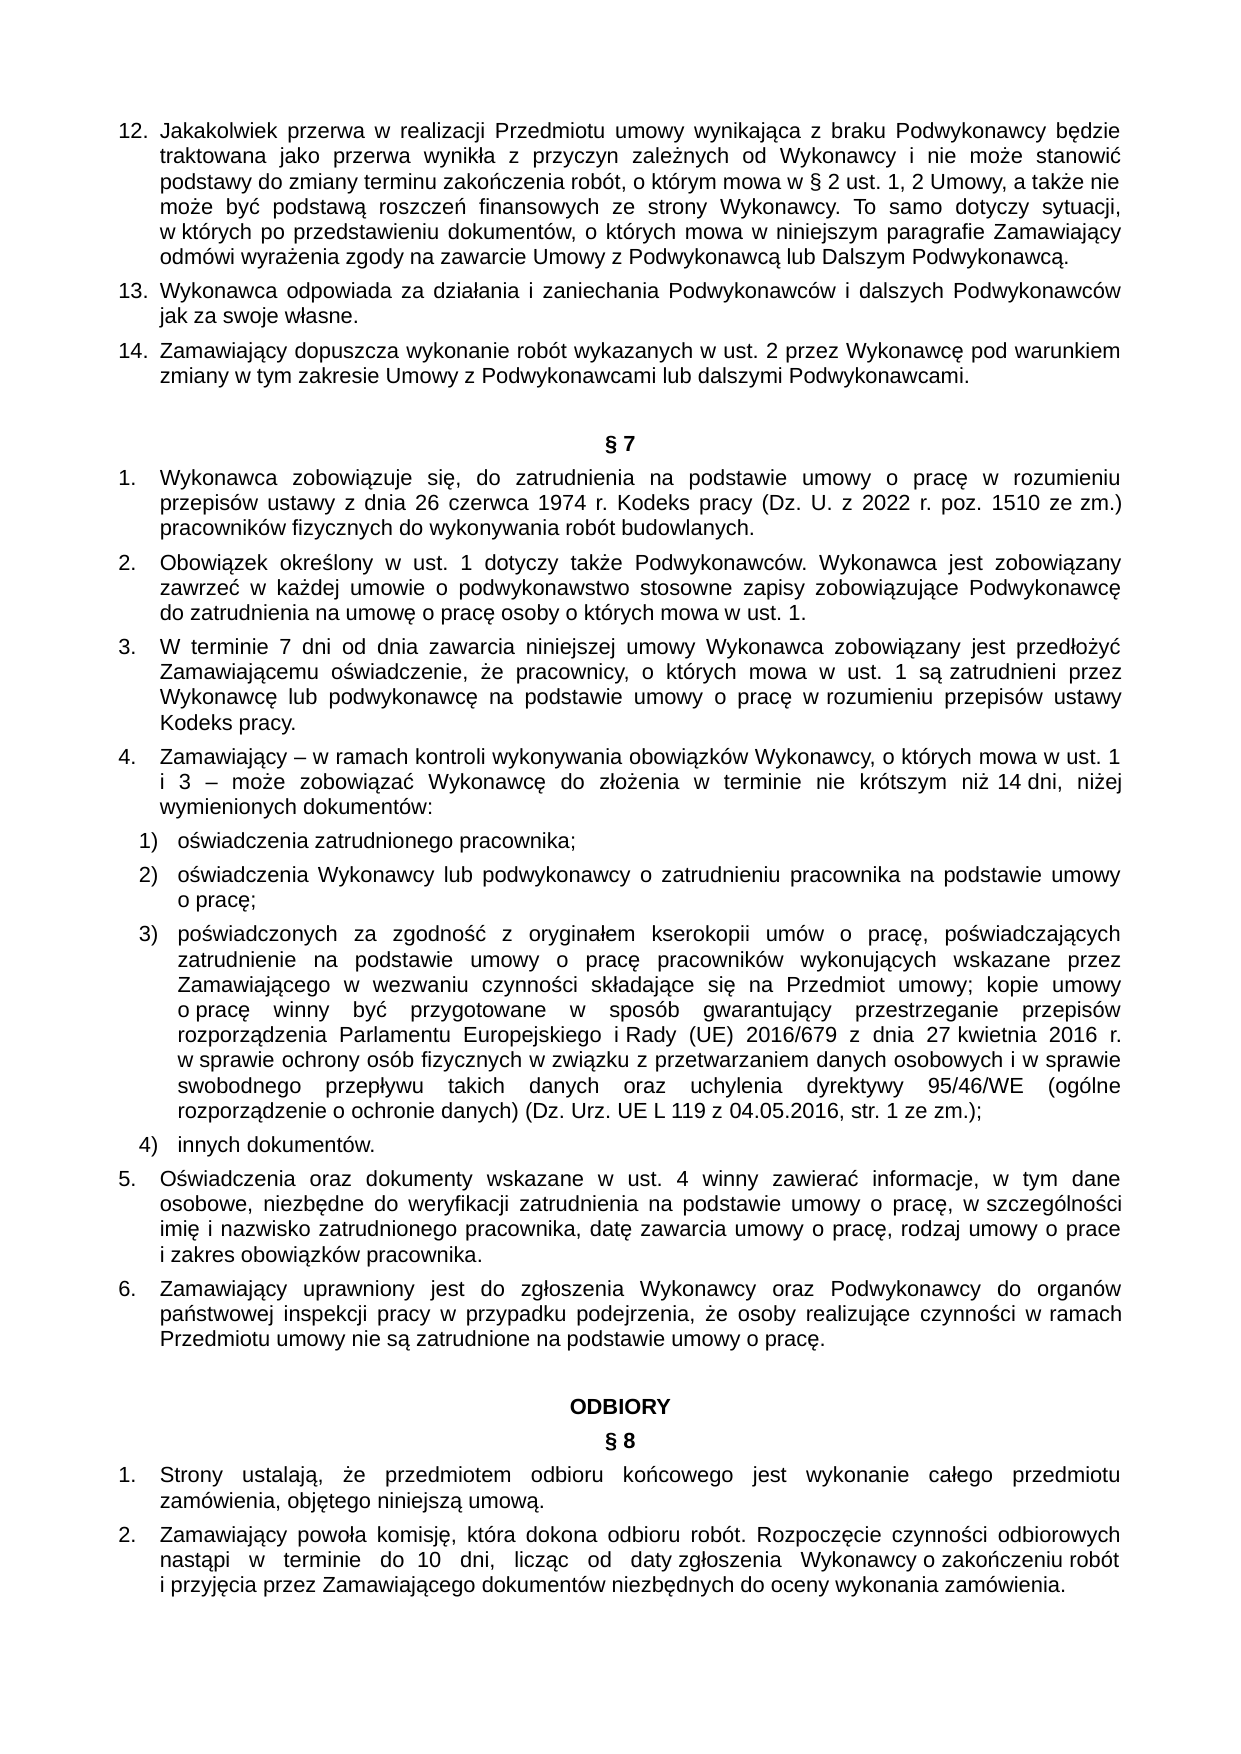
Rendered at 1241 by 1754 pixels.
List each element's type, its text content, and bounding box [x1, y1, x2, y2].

text § 7 [118, 431, 1122, 456]
list Wykonawca zobowiązuje się, do zatrudnienia na podstawie umowy o pracę w rozumieniu przepisów ustawy z dnia 26 czerwca 1974 r. Kodeks pracy (Dz. U. z 2022 r. poz. 1510 ze zm.) pracowników fizycznych do wykonywania robót budowlanych. [118, 465, 1122, 541]
list poświadczonych za zgodność z oryginałem kserokopii umów o pracę, poświadczających zatrudnienie na podstawie umowy o pracę pracowników wykonujących wskazane przez Zamawiającego w wezwaniu czynności składające się na Przedmiot umowy; kopie umowy o pracę winny być przygotowane w sposób gwarantujący przestrzeganie przepisów rozporządzenia Parlamentu Europejskiego i Rady (UE) 2016/679 z dnia 27 kwietnia 2016 r. w sprawie ochrony osób fizycznych w związku z przetwarzaniem danych osobowych i w sprawie swobodnego przepływu takich danych oraz uchylenia dyrektywy 95/46/WE (ogólne rozporządzenie o ochronie danych) (Dz. Urz. UE L 119 z 04.05.2016, str. 1 ze zm.); [139, 921, 1122, 1123]
list Strony ustalają, że przedmiotem odbioru końcowego jest wykonanie całego przedmiotu zamówienia, objętego niniejszą umową. [118, 1462, 1122, 1513]
list Oświadczenia oraz dokumenty wskazane w ust. 4 winny zawierać informacje, w tym dane osobowe, niezbędne do weryfikacji zatrudnienia na podstawie umowy o pracę, w szczególności imię i nazwisko zatrudnionego pracownika, datę zawarcia umowy o pracę, rodzaj umowy o prace i zakres obowiązków pracownika. [118, 1166, 1122, 1267]
list Wykonawca odpowiada za działania i zaniechania Podwykonawców i dalszych Podwykonawców jak za swoje własne. [118, 278, 1122, 329]
list oświadczenia zatrudnionego pracownika; [139, 828, 1122, 853]
text ODBIORY [118, 1394, 1122, 1419]
text § 8 [118, 1428, 1122, 1453]
list Jakakolwiek przerwa w realizacji Przedmiotu umowy wynikająca z braku Podwykonawcy będzie traktowana jako przerwa wynikła z przyczyn zależnych od Wykonawcy i nie może stanowić podstawy do zmiany terminu zakończenia robót, o którym mowa w § 2 ust. 1, 2 Umowy, a także nie może być podstawą roszczeń finansowych ze strony Wykonawcy. To samo dotyczy sytuacji, w których po przedstawieniu dokumentów, o których mowa w niniejszym paragrafie Zamawiający odmówi wyrażenia zgody na zawarcie Umowy z Podwykonawcą lub Dalszym Podwykonawcą. [118, 118, 1122, 269]
list innych dokumentów. [139, 1132, 1122, 1157]
list W terminie 7 dni od dnia zawarcia niniejszej umowy Wykonawca zobowiązany jest przedłożyć Zamawiającemu oświadczenie, że pracownicy, o których mowa w ust. 1 są zatrudnieni przez Wykonawcę lub podwykonawcę na podstawie umowy o pracę w rozumieniu przepisów ustawy Kodeks pracy. [118, 634, 1122, 735]
list Zamawiający powoła komisję, która dokona odbioru robót. Rozpoczęcie czynności odbiorowych nastąpi w terminie do 10 dni, licząc od daty zgłoszenia Wykonawcy o zakończeniu robót i przyjęcia przez Zamawiającego dokumentów niezbędnych do oceny wykonania zamówienia. [118, 1522, 1122, 1597]
list Zamawiający uprawniony jest do zgłoszenia Wykonawcy oraz Podwykonawcy do organów państwowej inspekcji pracy w przypadku podejrzenia, że osoby realizujące czynności w ramach Przedmiotu umowy nie są zatrudnione na podstawie umowy o pracę. [118, 1276, 1122, 1351]
list oświadczenia Wykonawcy lub podwykonawcy o zatrudnieniu pracownika na podstawie umowy o pracę; [139, 862, 1122, 912]
list Obowiązek określony w ust. 1 dotyczy także Podwykonawców. Wykonawca jest zobowiązany zawrzeć w każdej umowie o podwykonawstwo stosowne zapisy zobowiązujące Podwykonawcę do zatrudnienia na umowę o pracę osoby o których mowa w ust. 1. [118, 549, 1122, 625]
list Zamawiający – w ramach kontroli wykonywania obowiązków Wykonawcy, o których mowa w ust. 1 i 3 – może zobowiązać Wykonawcę do złożenia w terminie nie krótszym niż 14 dni, niżej wymienionych dokumentów: [118, 743, 1122, 819]
list Zamawiający dopuszcza wykonanie robót wykazanych w ust. 2 przez Wykonawcę pod warunkiem zmiany w tym zakresie Umowy z Podwykonawcami lub dalszymi Podwykonawcami. [118, 337, 1122, 388]
